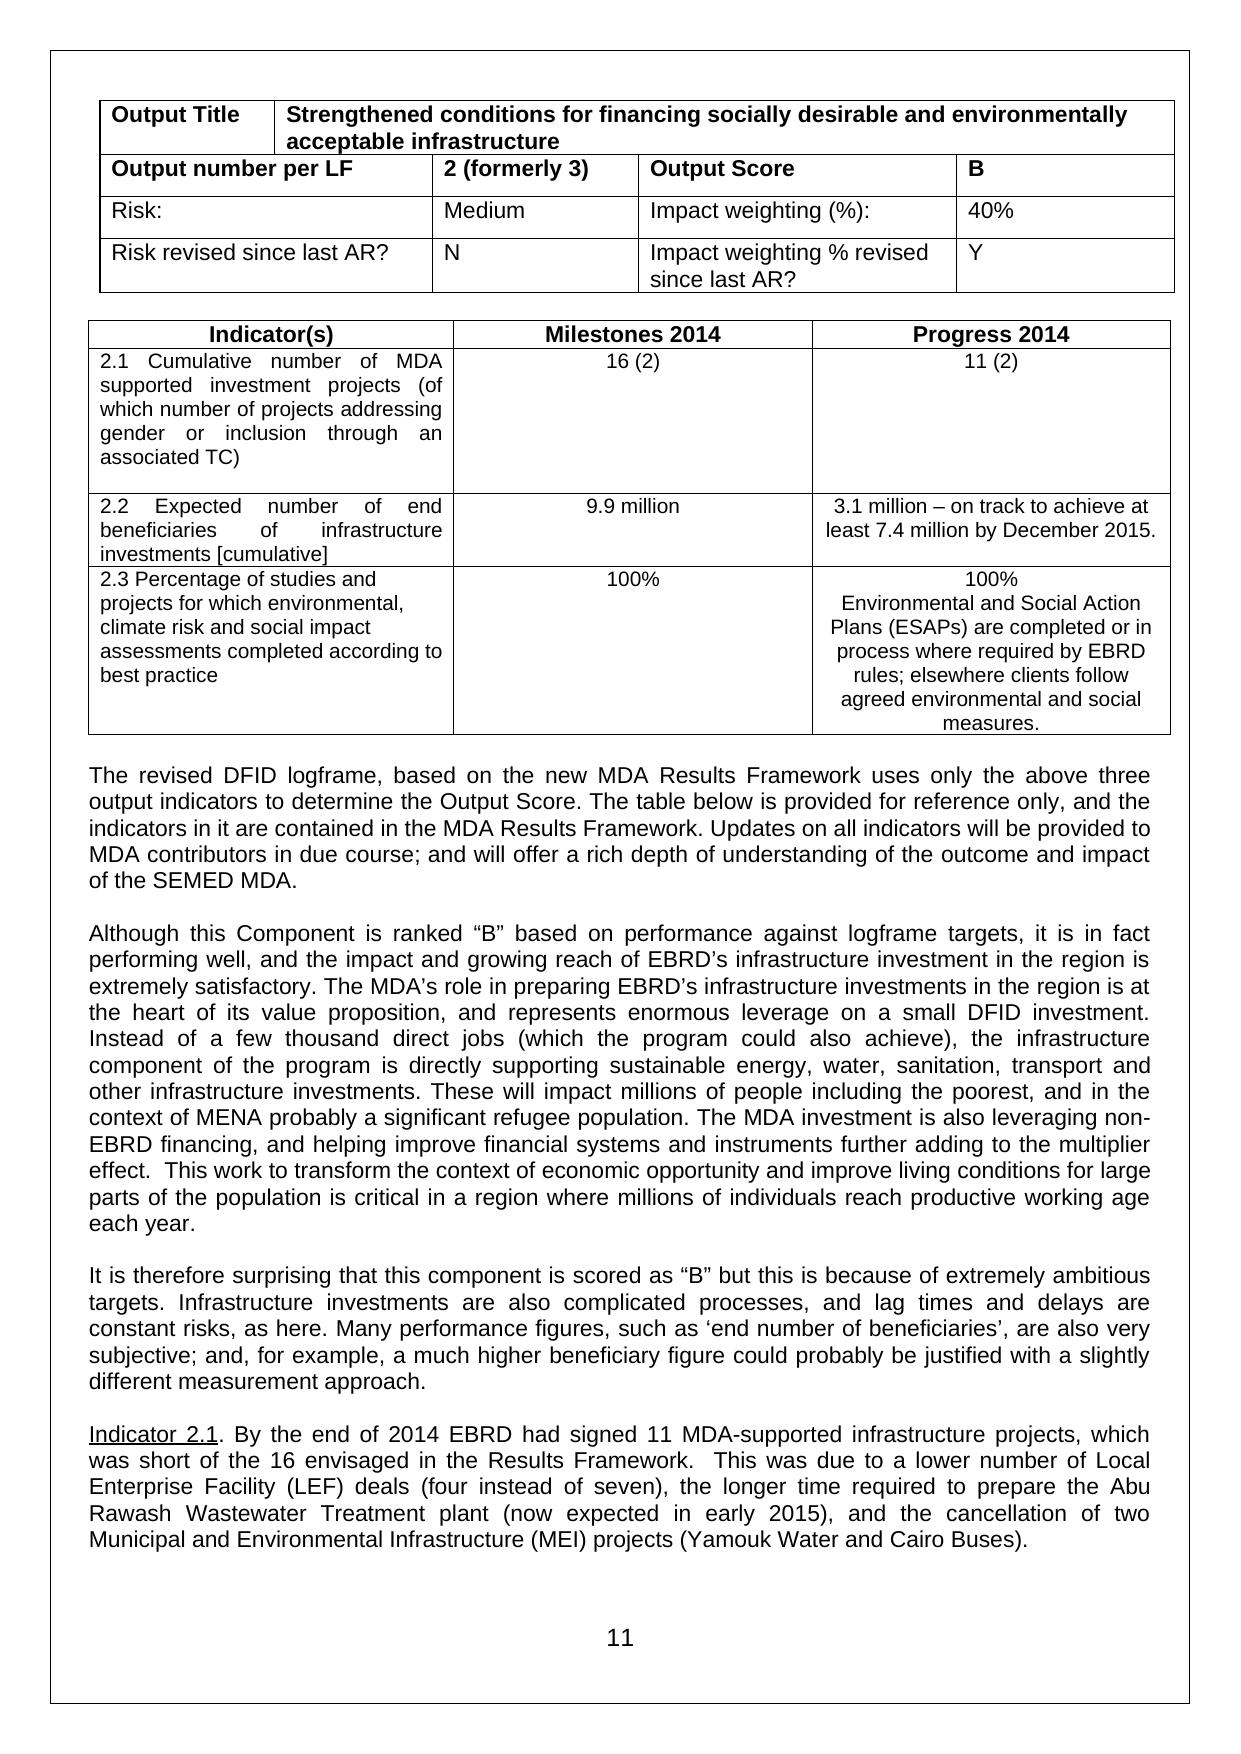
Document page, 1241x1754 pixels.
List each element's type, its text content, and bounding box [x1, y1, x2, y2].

table_cell 2.3 Percentage of studies and projects for which environmental, climate risk and social impact assessments completed according to best practice [89, 567, 453, 734]
table_cell Risk revised since last AR? [101, 239, 432, 292]
table_cell Impact weighting (%): [639, 197, 956, 238]
text The revised DFID logframe, based on the new MDA Results Framework uses only the above three output indicators to determine the Output Score. The table below is provided for reference only, and the indicators in it are contained in the MDA Results Framework. Updates on all indicators will be provided to MDA contributors in due course; and will offer a rich depth of understanding of the outcome and impact of the SEMED MDA. [89, 762, 1152, 893]
table_cell Output number per LF [101, 155, 432, 196]
table_cell N [433, 239, 638, 292]
table_header Progress 2014 [813, 321, 1170, 348]
table_cell Impact weighting % revised since last AR? [639, 239, 956, 292]
table_cell 16 (2) [454, 349, 812, 493]
text It is therefore surprising that this component is scored as “B” but this is because of extremely ambitious targets. Infrastructure investments are also complicated processes, and lag times and delays are constant risks, as here. Many performance figures, such as ‘end number of beneficiaries’, are also very subjective; and, for example, a much higher beneficiary figure could probably be justified with a slightly different measurement approach. [89, 1262, 1152, 1394]
table_cell 2.2 Expected number of end beneficiaries of infrastructure investments [cumulative] [89, 494, 453, 566]
table_cell 3.1 million – on track to achieve at least 7.4 million by December 2015. [813, 494, 1170, 566]
text Indicator 2.1. By the end of 2014 EBRD had signed 11 MDA-supported infrastructure projects, which was short of the 16 envisaged in the Results Framework. This was due to a lower number of Local Enterprise Facility (LEF) deals (four instead of seven), the longer time required to prepare the Abu Rawash Wastewater Treatment plant (now expected in early 2015), and the cancellation of two Municipal and Environmental Infrastructure (MEI) projects (Yamouk Water and Cairo Buses). [89, 1421, 1152, 1552]
table_cell B [957, 155, 1174, 196]
table_cell 2.1 Cumulative number of MDA supported investment projects (of which number of projects addressing gender or inclusion through an associated TC) [89, 349, 453, 493]
table_cell Medium [433, 197, 638, 238]
table_header Indicator(s) [89, 321, 453, 348]
table_cell Output Score [639, 155, 956, 196]
table_cell 2 (formerly 3) [433, 155, 638, 196]
table_cell 9.9 million [454, 494, 812, 566]
text Although this Component is ranked “B” based on performance against logframe targets, it is in fact performing well, and the impact and growing reach of EBRD’s infrastructure investment in the region is extremely satisfactory. The MDA’s role in preparing EBRD’s infrastructure investments in the region is at the heart of its value proposition, and represents enormous leverage on a small DFID investment. Instead of a few thousand direct jobs (which the program could also achieve), the infrastructure component of the program is directly supporting sustainable energy, water, sanitation, transport and other infrastructure investments. These will impact millions of people including the poorest, and in the context of MENA probably a significant refugee population. The MDA investment is also leveraging non-EBRD financing, and helping improve financial systems and instruments further adding to the multiplier effect. This work to transform the context of economic opportunity and improve living conditions for large parts of the population is critical in a region where millions of individuals reach productive working age each year. [89, 920, 1152, 1236]
table_cell 100% [454, 567, 812, 734]
table_cell Risk: [101, 197, 432, 238]
table_header Output Title [101, 101, 274, 154]
table_cell Y [957, 239, 1174, 292]
table_cell 11 (2) [813, 349, 1170, 493]
table_header Milestones 2014 [454, 321, 812, 348]
table_cell 100% Environmental and Social Action Plans (ESAPs) are completed or in process where required by EBRD rules; elsewhere clients follow agreed environmental and social measures. [813, 567, 1170, 734]
table_header Strengthened conditions for financing socially desirable and environmentally acceptable infrastructure [275, 101, 1174, 154]
table_cell 40% [957, 197, 1174, 238]
